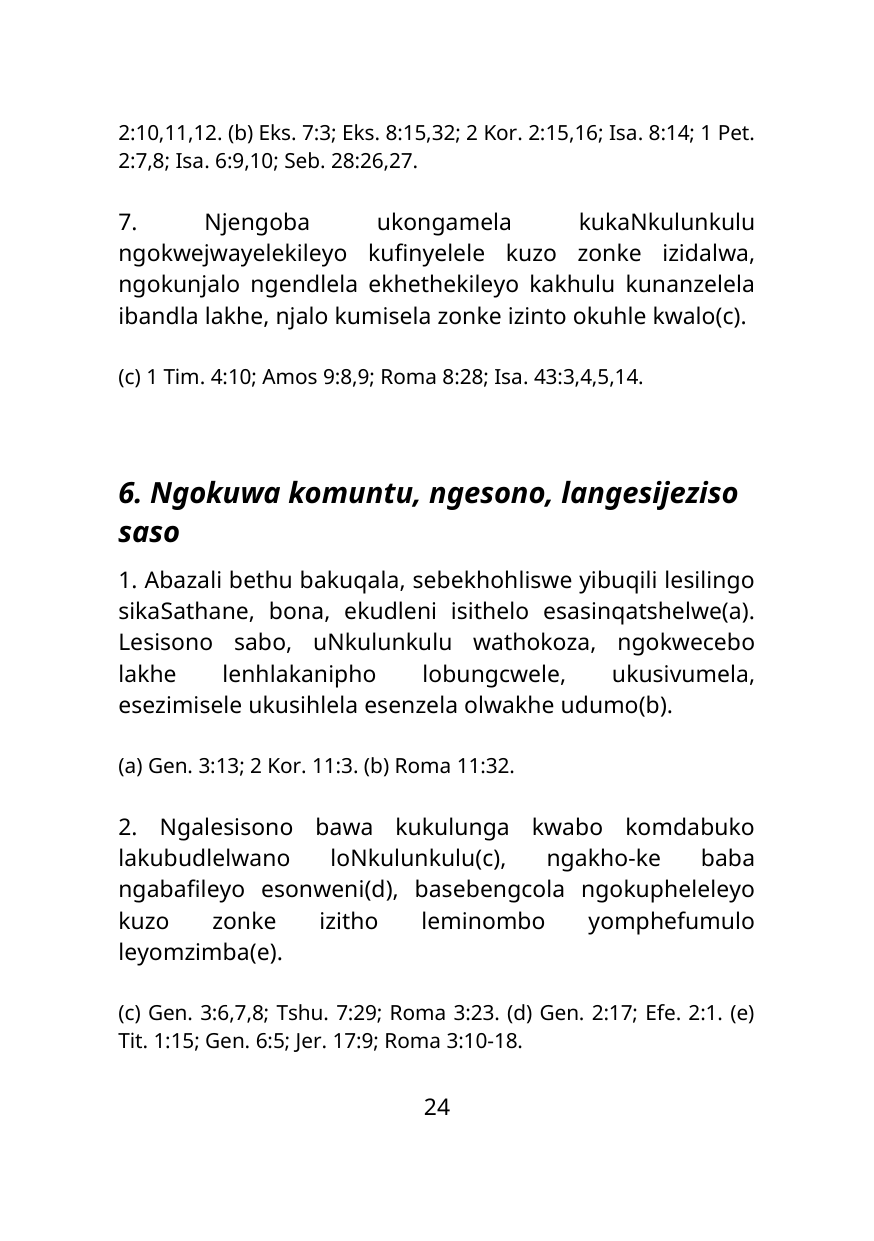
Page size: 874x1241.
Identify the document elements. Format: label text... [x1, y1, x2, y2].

text (a) Gen. 3:13; 2 Kor. 11:3. (b) Roma 11:32. [118, 751, 756, 779]
subtitle 6. Ngokuwa komuntu, ngesono, langesijeziso saso [118, 472, 756, 551]
text (c) Gen. 3:6,7,8; Tshu. 7:29; Roma 3:23. (d) Gen. 2:17; Efe. 2:1. (e) Tit. 1:15; Gen. 6:5; Jer. 17:9; Roma 3:10-18. [118, 998, 756, 1055]
text 7. Njengoba ukongamela kukaNkulunkulu ngokwejwayelekileyo kufinyelele kuzo zonke izidalwa, ngokunjalo ngendlela ekhethekileyo kakhulu kunanzelela ibandla lakhe, njalo kumisela zonke izinto okuhle kwalo(c). [118, 206, 756, 331]
text 2:10,11,12. (b) Eks. 7:3; Eks. 8:15,32; 2 Kor. 2:15,16; Isa. 8:14; 1 Pet. 2:7,8; Isa. 6:9,10; Seb. 28:26,27. [118, 118, 756, 174]
text 1. Abazali bethu bakuqala, sebekhohliswe yibuqili lesilingo sikaSathane, bona, ekudleni isithelo esasinqatshelwe(a). Lesisono sabo, uNkulunkulu wathokoza, ngokwecebo lakhe lenhlakanipho lobungcwele, ukusivumela, esezimisele ukusihlela esenzela olwakhe udumo(b). [118, 564, 756, 720]
text (c) 1 Tim. 4:10; Amos 9:8,9; Roma 8:28; Isa. 43:3,4,5,14. [118, 362, 756, 390]
text 2. Ngalesisono bawa kukulunga kwabo komdabuko lakubudlelwano loNkulunkulu(c), ngakho-ke baba ngabafileyo esonweni(d), basebengcola ngokupheleleyo kuzo zonke izitho leminombo yomphefumulo leyomzimba(e). [118, 811, 756, 967]
